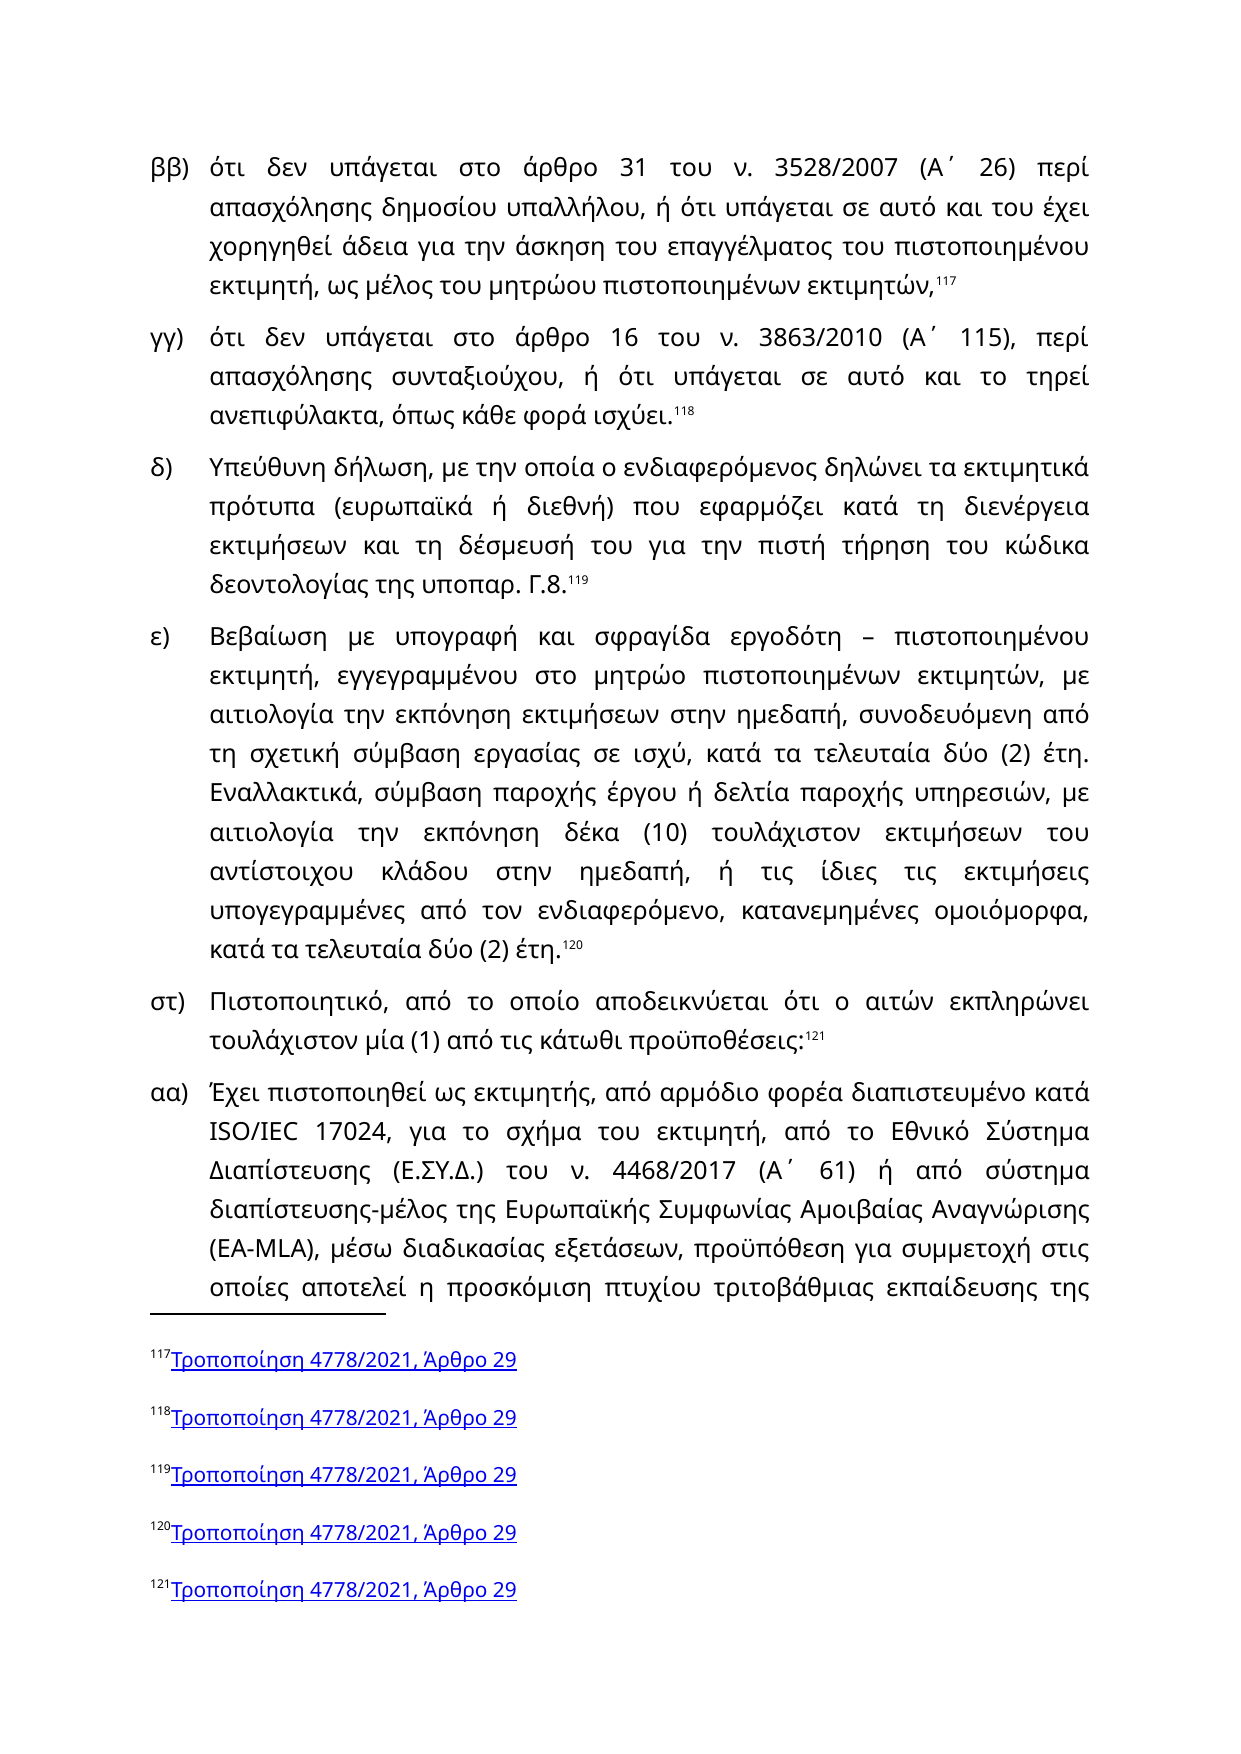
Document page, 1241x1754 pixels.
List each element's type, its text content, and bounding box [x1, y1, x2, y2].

list δ) Υπεύθυνη δήλωση, με την οποία ο ενδιαφερόμενος δηλώνει τα εκτιμητικά πρότυπα (ευρωπαϊκά ή διεθνή) που εφαρμόζει κατά τη διενέργεια εκτιμήσεων και τη δέσμευσή του για την πιστή τήρηση του κώδικα δεοντολογίας της υποπαρ. Γ.8. [150, 449, 1090, 601]
text Τροποποίηση 4778/2021, Άρθρο 29 [150, 1576, 1090, 1604]
list αα) Έχει πιστοποιηθεί ως εκτιμητής, από αρμόδιο φορέα διαπιστευμένο κατά ISO/IEC 17024, για το σχήμα του εκτιμητή, από το Εθνικό Σύστημα Διαπίστευσης (Ε.ΣΥ.Δ.) του ν. 4468/2017 (Α΄ 61) ή από σύστημα διαπίστευσης-μέλος της Ευρωπαϊκής Συμφωνίας Αμοιβαίας Αναγνώρισης (EA-MLA), μέσω διαδικασίας εξετάσεων, προϋπόθεση για συμμετοχή στις οποίες αποτελεί η προσκόμιση πτυχίου τριτοβάθμιας εκπαίδευσης της [150, 1074, 1090, 1304]
list ββ) ότι δεν υπάγεται στο άρθρο 31 του ν. 3528/2007 (Α΄ 26) περί απασχόλησης δημοσίου υπαλλήλου, ή ότι υπάγεται σε αυτό και του έχει χορηγηθεί άδεια για την άσκηση του επαγγέλματος του πιστοποιημένου εκτιμητή, ως μέλος του μητρώου πιστοποιημένων εκτιμητών, [150, 150, 1090, 302]
list γγ) ότι δεν υπάγεται στο άρθρο 16 του ν. 3863/2010 (Α΄ 115), περί απασχόλησης συνταξιούχου, ή ότι υπάγεται σε αυτό και το τηρεί ανεπιφύλακτα, όπως κάθε φορά ισχύει. [150, 319, 1090, 432]
text Τροποποίηση 4778/2021, Άρθρο 29 [150, 1345, 1090, 1373]
text Τροποποίηση 4778/2021, Άρθρο 29 [150, 1518, 1090, 1546]
text Τροποποίηση 4778/2021, Άρθρο 29 [150, 1403, 1090, 1431]
text Τροποποίηση 4778/2021, Άρθρο 29 [150, 1460, 1090, 1489]
list ε) Βεβαίωση με υπογραφή και σφραγίδα εργοδότη – πιστοποιημένου εκτιμητή, εγγεγραμμένου στο μητρώο πιστοποιημένων εκτιμητών, με αιτιολογία την εκπόνηση εκτιμήσεων στην ημεδαπή, συνοδευόμενη από τη σχετική σύμβαση εργασίας σε ισχύ, κατά τα τελευταία δύο (2) έτη. Εναλλακτικά, σύμβαση παροχής έργου ή δελτία παροχής υπηρεσιών, με αιτιολογία την εκπόνηση δέκα (10) τουλάχιστον εκτιμήσεων του αντίστοιχου κλάδου στην ημεδαπή, ή τις ίδιες τις εκτιμήσεις υπογεγραμμένες από τον ενδιαφερόμενο, κατανεμημένες ομοιόμορφα, κατά τα τελευταία δύο (2) έτη. [150, 618, 1090, 966]
list στ) Πιστοποιητικό, από το οποίο αποδεικνύεται ότι ο αιτών εκπληρώνει τουλάχιστον μία (1) από τις κάτωθι προϋποθέσεις: [150, 983, 1090, 1057]
